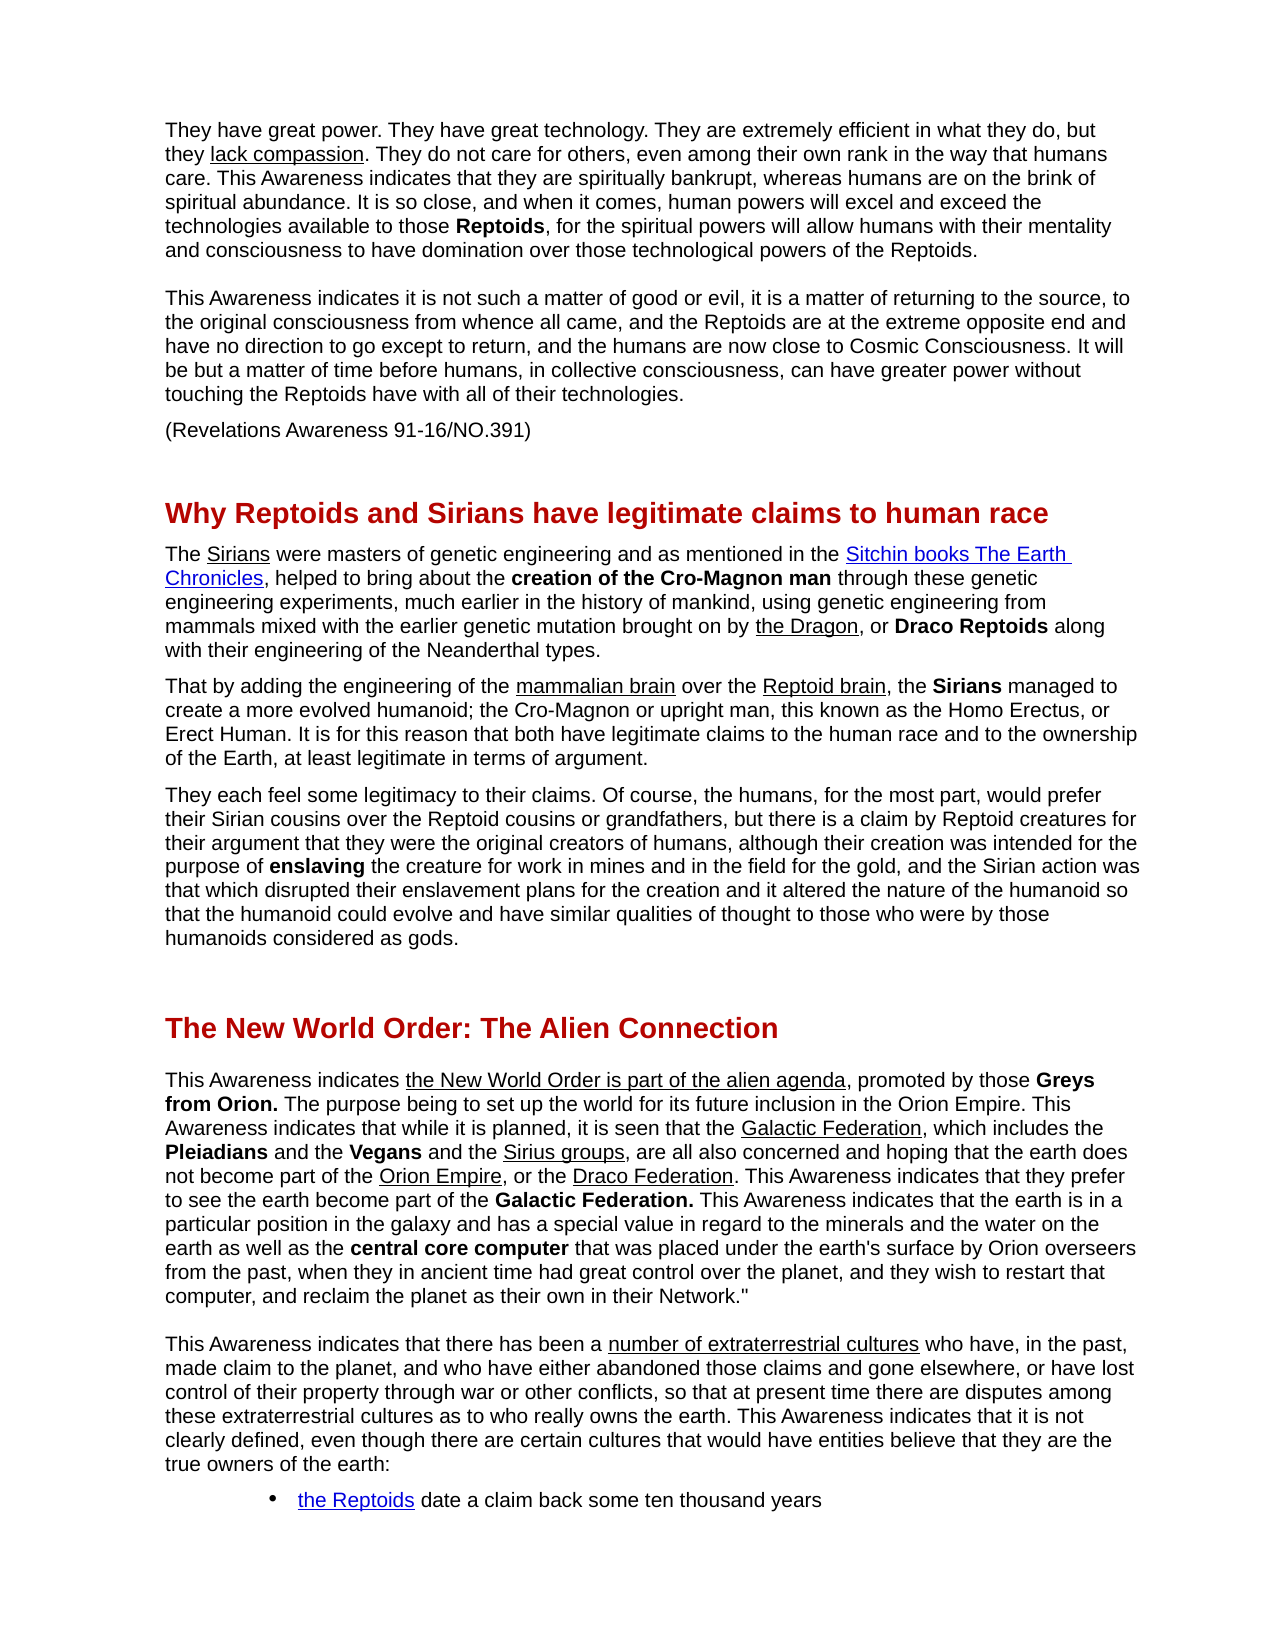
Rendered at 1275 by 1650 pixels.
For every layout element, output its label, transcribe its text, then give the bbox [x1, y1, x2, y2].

text (Revelations Awareness 91-16/NO.391) [165, 418, 1141, 442]
text The Sirians were masters of genetic engineering and as mentioned in the Sitchin books The Earth Chronicles, helped to bring about the creation of the Cro-Magnon man through these genetic engineering experiments, much earlier in the history of mankind, using genetic engineering from mammals mixed with the earlier genetic mutation brought on by the Dragon, or Draco Reptoids along with their engineering of the Neanderthal types. [165, 542, 1141, 662]
list the Reptoids date a claim back some ten thousand years [268, 1488, 1082, 1513]
text The New World Order: The Alien Connection This Awareness indicates the New World Order is part of the alien agenda, promoted by those Greys from Orion. The purpose being to set up the world for its future inclusion in the Orion Empire. This Awareness indicates that while it is planned, it is seen that the Galactic Federation, which includes the Pleiadians and the Vegans and the Sirius groups, are all also concerned and hoping that the earth does not become part of the Orion Empire, or the Draco Federation. This Awareness indicates that they prefer to see the earth become part of the Galactic Federation. This Awareness indicates that the earth is in a particular position in the galaxy and has a special value in regard to the minerals and the water on the earth as well as the central core computer that was placed under the earth's surface by Orion overseers from the past, when they in ancient time had great control over the planet, and they wish to restart that computer, and reclaim the planet as their own in their Network." This Awareness indicates that there has been a number of extraterrestrial cultures who have, in the past, made claim to the planet, and who have either abandoned those claims and gone elsewhere, or have lost control of their property through war or other conflicts, so that at present time there are disputes among these extraterrestrial cultures as to who really owns the earth. This Awareness indicates that it is not clearly defined, even though there are certain cultures that would have entities believe that they are the true owners of the earth: [165, 1011, 1141, 1475]
text That by adding the engineering of the mammalian brain over the Reptoid brain, the Sirians managed to create a more evolved humanoid; the Cro-Magnon or upright man, this known as the Homo Erectus, or Erect Human. It is for this reason that both have legitimate claims to the human race and to the ownership of the Earth, at least legitimate in terms of argument. [165, 674, 1141, 770]
text They have great power. They have great technology. They are extremely efficient in what they do, but they lack compassion. They do not care for others, even among their own rank in the way that humans care. This Awareness indicates that they are spiritually bankrupt, whereas humans are on the brink of spiritual abundance. It is so close, and when it comes, human powers will excel and exceed the technologies available to those Reptoids, for the spiritual powers will allow humans with their mentality and consciousness to have domination over those technological powers of the Reptoids. This Awareness indicates it is not such a matter of good or evil, it is a matter of returning to the source, to the original consciousness from whence all came, and the Reptoids are at the extreme opposite end and have no direction to go except to return, and the humans are now close to Cosmic Consciousness. It will be but a matter of time before humans, in collective consciousness, can have greater power without touching the Reptoids have with all of their technologies. [165, 118, 1141, 406]
text Why Reptoids and Sirians have legitimate claims to human race [165, 496, 1141, 529]
text They each feel some legitimacy to their claims. Of course, the humans, for the most part, would prefer their Sirian cousins over the Reptoid cousins or grandfathers, but there is a claim by Reptoid creatures for their argument that they were the original creators of humans, although their creation was intended for the purpose of enslaving the creature for work in mines and in the field for the gold, and the Sirian action was that which disrupted their enslavement plans for the creation and it altered the nature of the humanoid so that the humanoid could evolve and have similar qualities of thought to those who were by those humanoids considered as gods. [165, 782, 1141, 998]
